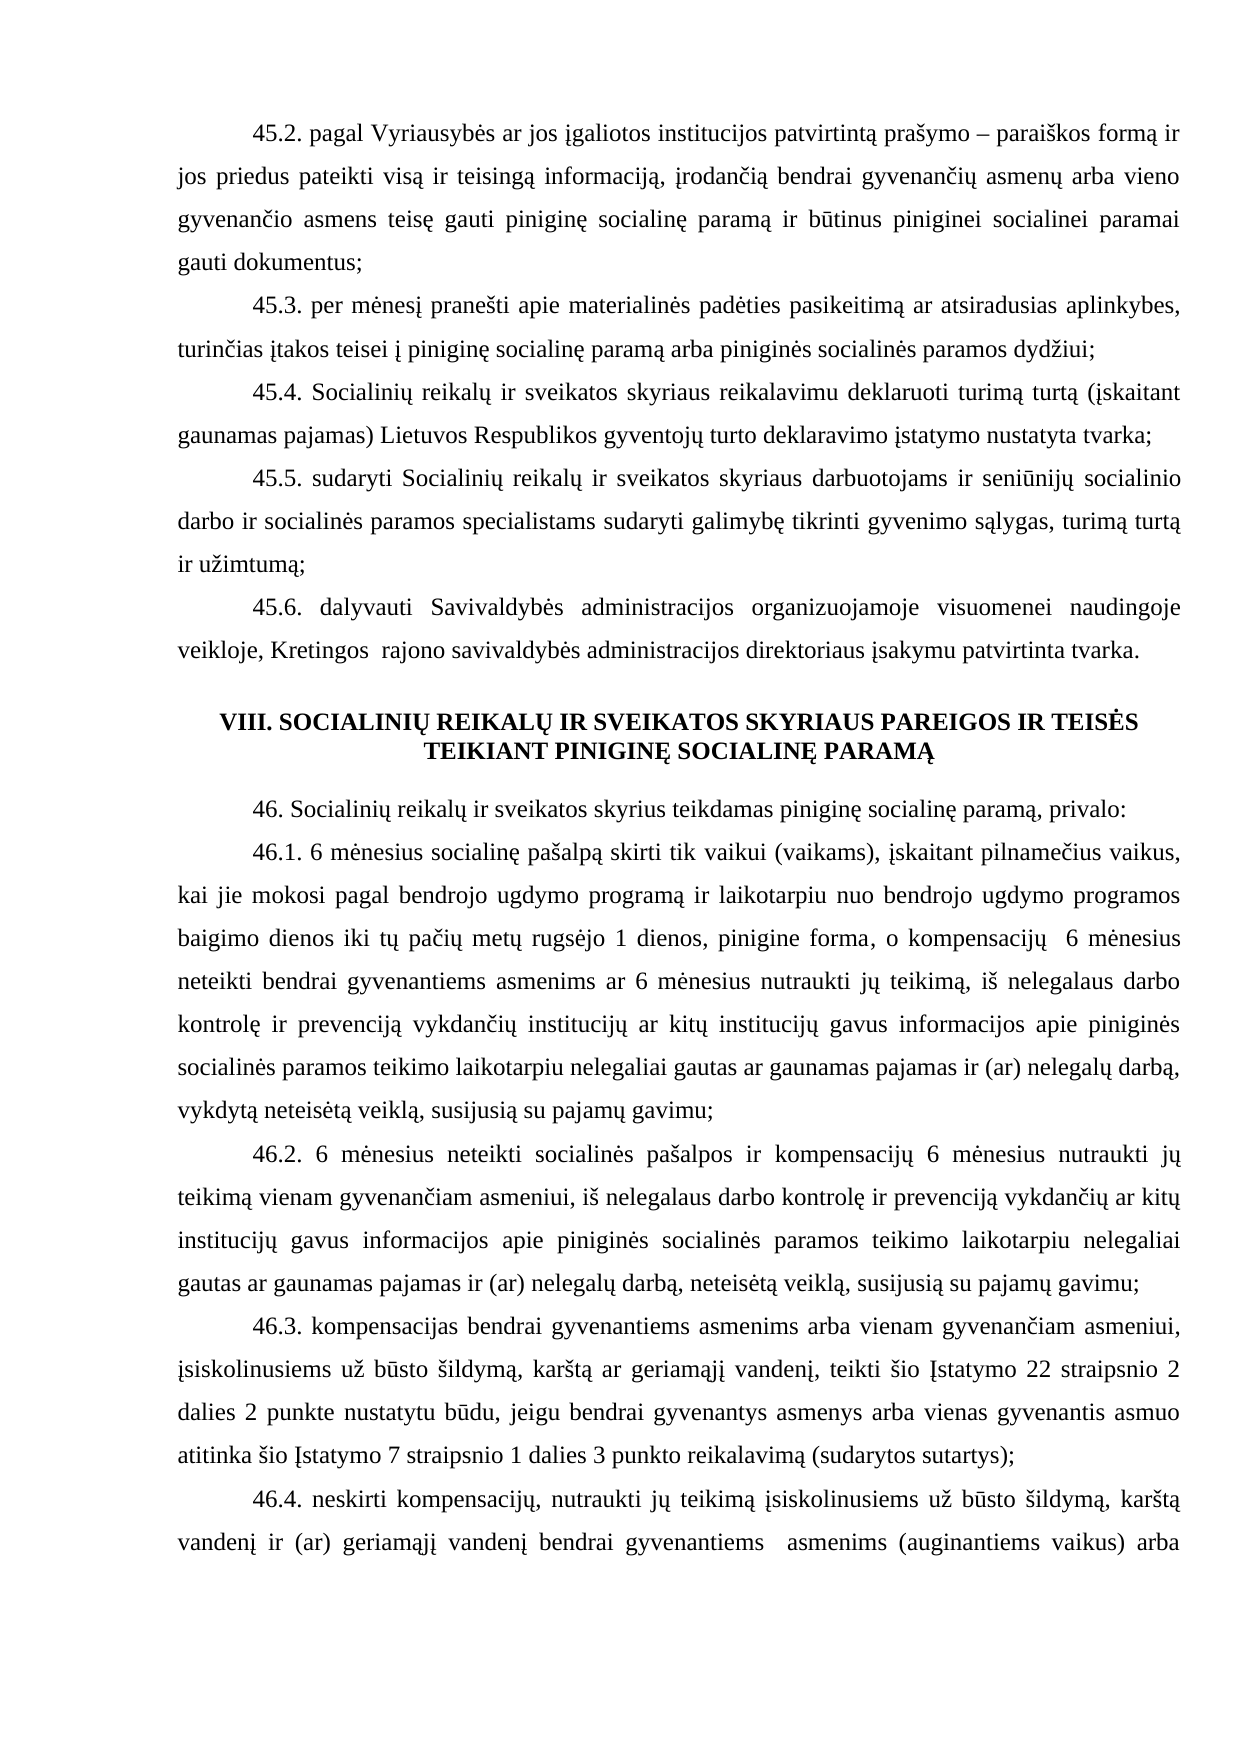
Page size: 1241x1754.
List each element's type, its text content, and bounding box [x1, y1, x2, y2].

text 46.4. neskirti kompensacijų, nutraukti jų teikimą įsiskolinusiems už būsto šildymą, karštą vandenį ir (ar) geriamąjį vandenį bendrai gyvenantiems asmenims (auginantiems vaikus) arba [177, 1484, 1181, 1556]
text 46.3. kompensacijas bendrai gyvenantiems asmenims arba vienam gyvenančiam asmeniui, įsiskolinusiems už būsto šildymą, karštą ar geriamąjį vandenį, teikti šio Įstatymo 22 straipsnio 2 dalies 2 punkte nustatytu būdu, jeigu bendrai gyvenantys asmenys arba vienas gyvenantis asmuo atitinka šio Įstatymo 7 straipsnio 1 dalies 3 punkto reikalavimą (sudarytos sutartys); [177, 1311, 1181, 1469]
text VIII. SOCIALINIŲ REIKALŲ IR SVEIKATOS SKYRIAUS PAREIGOS IR TEISĖS TEIKIANT PINIGINĘ SOCIALINĘ PARAMĄ [177, 707, 1181, 765]
text 45.3. per mėnesį pranešti apie materialinės padėties pasikeitimą ar atsiradusias aplinkybes, turinčias įtakos teisei į piniginę socialinę paramą arba piniginės socialinės paramos dydžiui; [177, 291, 1181, 362]
text 45.2. pagal Vyriausybės ar jos įgaliotos institucijos patvirtintą prašymo – paraiškos formą ir jos priedus pateikti visą ir teisingą informaciją, įrodančią bendrai gyvenančių asmenų arba vieno gyvenančio asmens teisę gauti piniginę socialinę paramą ir būtinus piniginei socialinei paramai gauti dokumentus; [177, 118, 1181, 276]
text 45.4. Socialinių reikalų ir sveikatos skyriaus reikalavimu deklaruoti turimą turtą (įskaitant gaunamas pajamas) Lietuvos Respublikos gyventojų turto deklaravimo įstatymo nustatyta tvarka; [177, 377, 1181, 449]
text 45.5. sudaryti Socialinių reikalų ir sveikatos skyriaus darbuotojams ir seniūnijų socialinio darbo ir socialinės paramos specialistams sudaryti galimybę tikrinti gyvenimo sąlygas, turimą turtą ir užimtumą; [177, 463, 1181, 578]
text 46.2. 6 mėnesius neteikti socialinės pašalpos ir kompensacijų 6 mėnesius nutraukti jų teikimą vienam gyvenančiam asmeniui, iš nelegalaus darbo kontrolę ir prevenciją vykdančių ar kitų institucijų gavus informacijos apie piniginės socialinės paramos teikimo laikotarpiu nelegaliai gautas ar gaunamas pajamas ir (ar) nelegalų darbą, neteisėtą veiklą, susijusią su pajamų gavimu; [177, 1139, 1181, 1297]
text 45.6. dalyvauti Savivaldybės administracijos organizuojamoje visuomenei naudingoje veikloje, Kretingos rajono savivaldybės administracijos direktoriaus įsakymu patvirtinta tvarka. [177, 592, 1181, 664]
text 46. Socialinių reikalų ir sveikatos skyrius teikdamas piniginę socialinę paramą, privalo: [177, 794, 1181, 822]
text 46.1. 6 mėnesius socialinę pašalpą skirti tik vaikui (vaikams), įskaitant pilnamečius vaikus, kai jie mokosi pagal bendrojo ugdymo programą ir laikotarpiu nuo bendrojo ugdymo programos baigimo dienos iki tų pačių metų rugsėjo 1 dienos, pinigine forma, o kompensacijų 6 mėnesius neteikti bendrai gyvenantiems asmenims ar 6 mėnesius nutraukti jų teikimą, iš nelegalaus darbo kontrolę ir prevenciją vykdančių institucijų ar kitų institucijų gavus informacijos apie piniginės socialinės paramos teikimo laikotarpiu nelegaliai gautas ar gaunamas pajamas ir (ar) nelegalų darbą, vykdytą neteisėtą veiklą, susijusią su pajamų gavimu; [177, 837, 1181, 1124]
